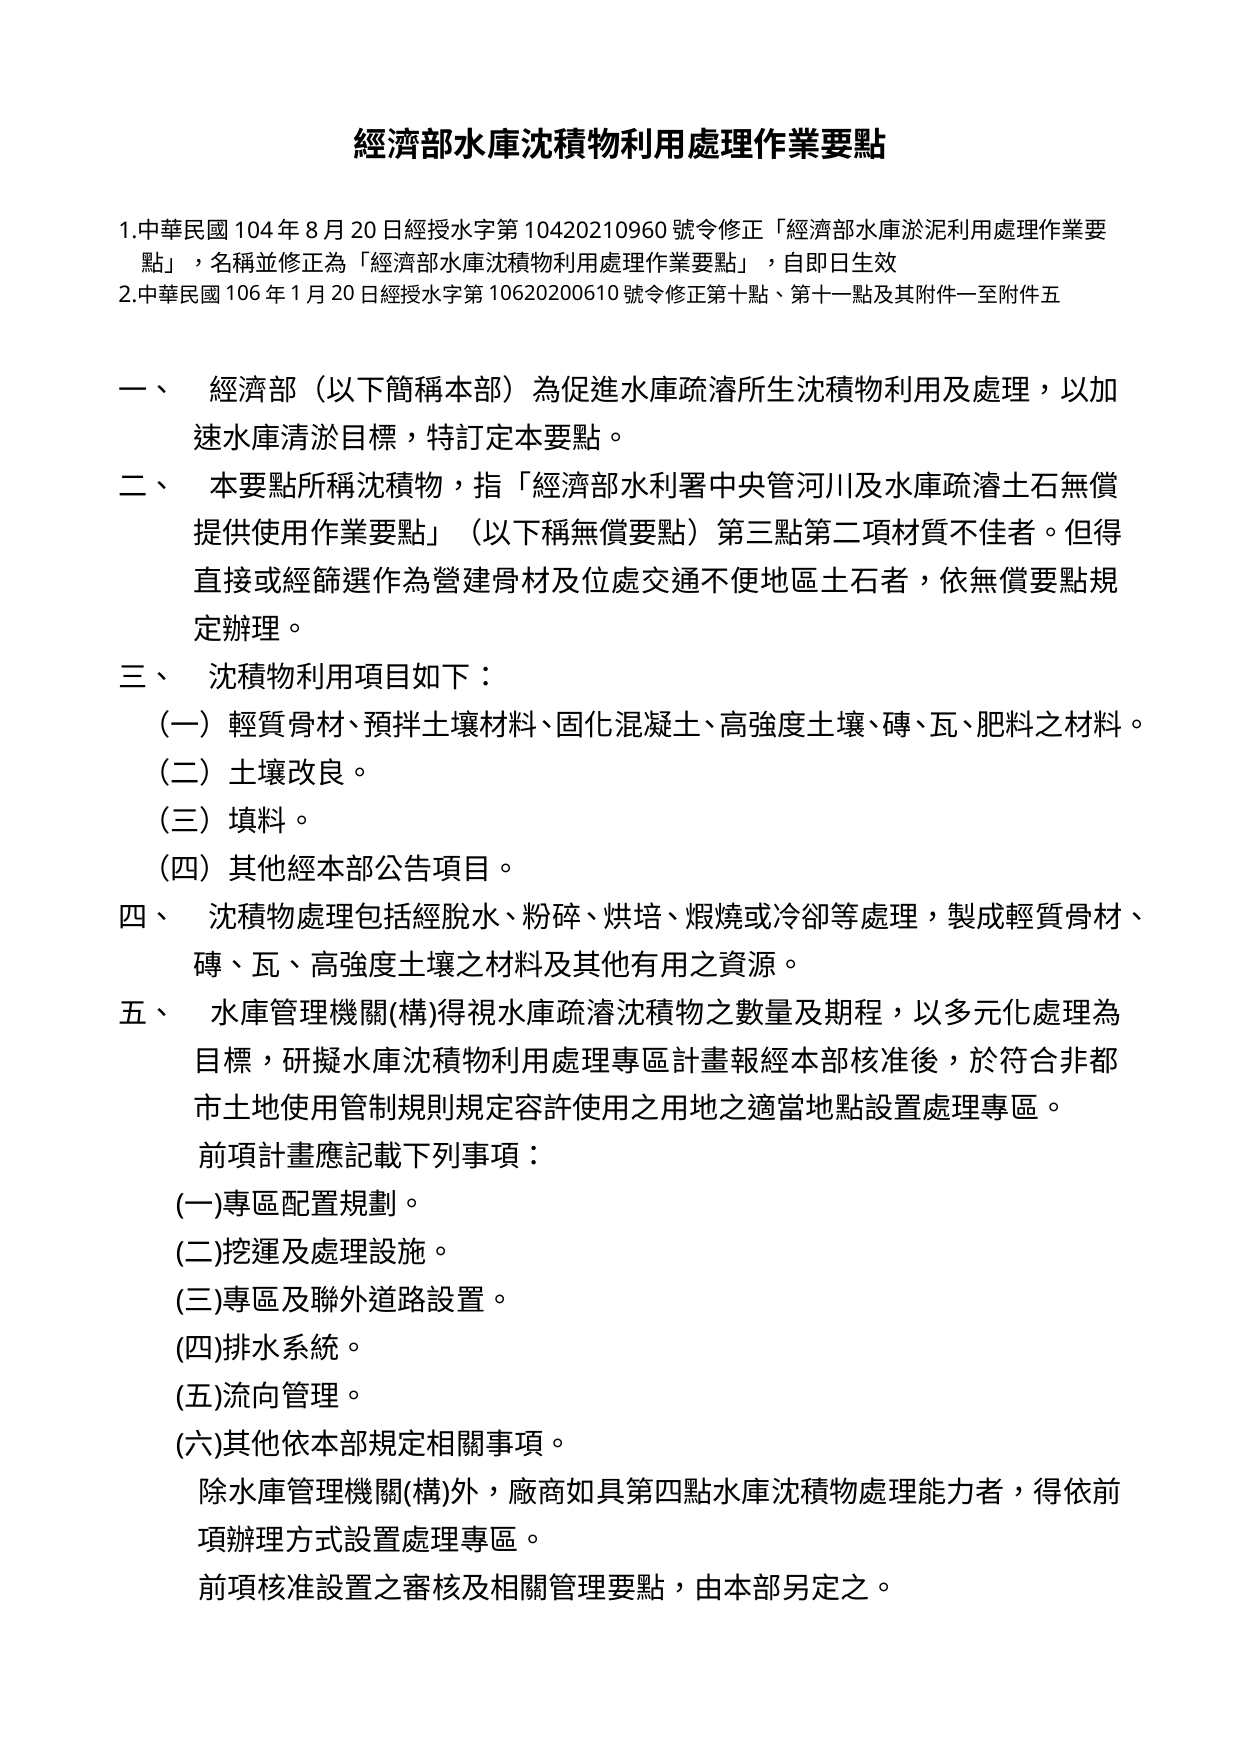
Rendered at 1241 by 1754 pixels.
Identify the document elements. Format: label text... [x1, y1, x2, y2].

list 經濟部（以下簡稱本部）為促進水庫疏濬所生沈積物利用及處理，以加速水庫清淤目標，特訂定本要點。 [118, 362, 1122, 458]
text (三)專區及聯外道路設置。 [168, 1272, 1122, 1320]
text （三）填料。 [118, 793, 1122, 841]
text （二）土壤改良。 [118, 745, 1122, 793]
text 2.中華民國106年1月20日經授水字第10620200610號令修正第十點、第十一點及其附件一至附件五 [118, 278, 1122, 309]
text 前項計畫應記載下列事項： [168, 1128, 1122, 1176]
text (二)挖運及處理設施。 [168, 1224, 1122, 1272]
text 除水庫管理機關(構)外，廠商如具第四點水庫沈積物處理能力者，得依前項辦理方式設置處理專區。 [168, 1464, 1122, 1560]
list 沈積物利用項目如下： [118, 649, 1122, 697]
list 本要點所稱沈積物，指「經濟部水利署中央管河川及水庫疏濬土石無償提供使用作業要點」（以下稱無償要點）第三點第二項材質不佳者。但得直接或經篩選作為營建骨材及位處交通不便地區土石者，依無償要點規定辦理。 [118, 458, 1122, 649]
list 水庫管理機關(構)得視水庫疏濬沈積物之數量及期程，以多元化處理為目標，研擬水庫沈積物利用處理專區計畫報經本部核准後，於符合非都市土地使用管制規則規定容許使用之用地之適當地點設置處理專區。 [118, 985, 1122, 1128]
text 1.中華民國104年8月20日經授水字第10420210960號令修正「經濟部水庫淤泥利用處理作業要點」，名稱並修正為「經濟部水庫沈積物利用處理作業要點」，自即日生效 [118, 212, 1122, 278]
text （四）其他經本部公告項目。 [118, 841, 1122, 889]
text (五)流向管理。 [168, 1368, 1122, 1416]
text (一)專區配置規劃。 [168, 1176, 1122, 1224]
text (四)排水系統。 [168, 1320, 1122, 1368]
text （一）輕質骨材、預拌土壤材料、固化混凝土、高強度土壤、磚、瓦、肥料之材料。 [118, 697, 1122, 745]
text 前項核准設置之審核及相關管理要點，由本部另定之。 [168, 1560, 1122, 1608]
text (六)其他依本部規定相關事項。 [168, 1416, 1122, 1464]
text 經濟部水庫沈積物利用處理作業要點 [118, 118, 1122, 166]
list 沈積物處理包括經脫水、粉碎、烘培、煆燒或冷卻等處理，製成輕質骨材、磚、瓦、高強度土壤之材料及其他有用之資源。 [118, 889, 1122, 985]
